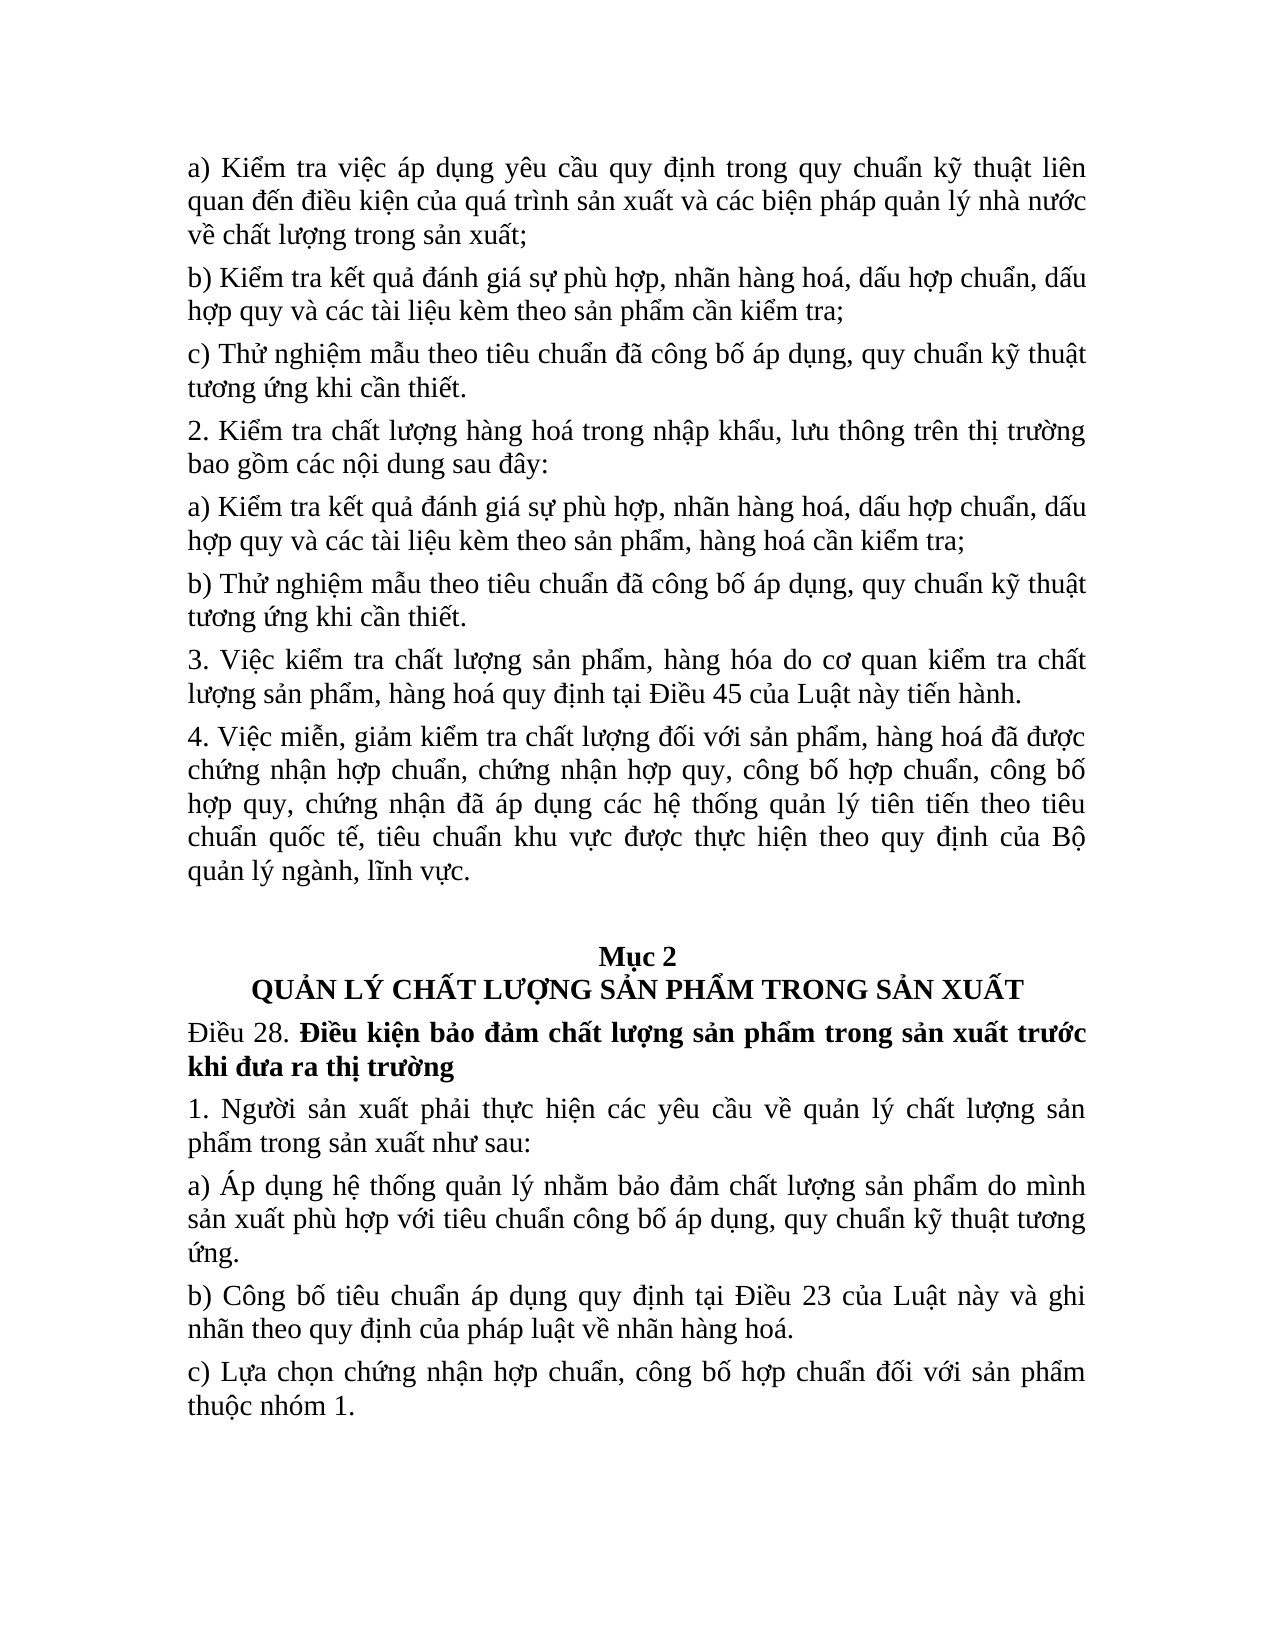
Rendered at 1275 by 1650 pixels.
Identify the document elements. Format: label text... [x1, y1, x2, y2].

text c) Lựa chọn chứng nhận hợp chuẩn, công bố hợp chuẩn đối với sản phẩm thuộc nhóm 1. [187, 1354, 1087, 1422]
text 3. Việc kiểm tra chất lượng sản phẩm, hàng hóa do cơ quan kiểm tra chất lượng sản phẩm, hàng hoá quy định tại Điều 45 của Luật này tiến hành. [187, 642, 1087, 709]
text c) Thử nghiệm mẫu theo tiêu chuẩn đã công bố áp dụng, quy chuẩn kỹ thuật tương ứng khi cần thiết. [187, 336, 1087, 403]
text b) Thử nghiệm mẫu theo tiêu chuẩn đã công bố áp dụng, quy chuẩn kỹ thuật tương ứng khi cần thiết. [187, 566, 1087, 633]
text Điều 28. Điều kiện bảo đảm chất lượng sản phẩm trong sản xuất trước khi đưa ra thị trường [187, 1015, 1087, 1082]
text b) Công bố tiêu chuẩn áp dụng quy định tại Điều 23 của Luật này và ghi nhãn theo quy định của pháp luật về nhãn hàng hoá. [187, 1278, 1087, 1345]
text 4. Việc miễn, giảm kiểm tra chất lượng đối với sản phẩm, hàng hoá đã được chứng nhận hợp chuẩn, chứng nhận hợp quy, công bố hợp chuẩn, công bố hợp quy, chứng nhận đã áp dụng các hệ thống quản lý tiên tiến theo tiêu chuẩn quốc tế, tiêu chuẩn khu vực được thực hiện theo quy định của Bộ quản lý ngành, lĩnh vực. [187, 719, 1087, 886]
text b) Kiểm tra kết quả đánh giá sự phù hợp, nhãn hàng hoá, dấu hợp chuẩn, dấu hợp quy và các tài liệu kèm theo sản phẩm cần kiểm tra; [187, 260, 1087, 327]
text a) Áp dụng hệ thống quản lý nhằm bảo đảm chất lượng sản phẩm do mình sản xuất phù hợp với tiêu chuẩn công bố áp dụng, quy chuẩn kỹ thuật tương ứng. [187, 1168, 1087, 1269]
text 2. Kiểm tra chất lượng hàng hoá trong nhập khẩu, lưu thông trên thị trường bao gồm các nội dung sau đây: [187, 413, 1087, 480]
text a) Kiểm tra kết quả đánh giá sự phù hợp, nhãn hàng hoá, dấu hợp chuẩn, dấu hợp quy và các tài liệu kèm theo sản phẩm, hàng hoá cần kiểm tra; [187, 489, 1087, 556]
text Mục 2 QUẢN LÝ CHẤT LƯỢNG SẢN PHẨM TRONG SẢN XUẤT [187, 939, 1087, 1006]
text a) Kiểm tra việc áp dụng yêu cầu quy định trong quy chuẩn kỹ thuật liên quan đến điều kiện của quá trình sản xuất và các biện pháp quản lý nhà nước về chất lượng trong sản xuất; [187, 150, 1087, 251]
text 1. Người sản xuất phải thực hiện các yêu cầu về quản lý chất lượng sản phẩm trong sản xuất như sau: [187, 1092, 1087, 1159]
